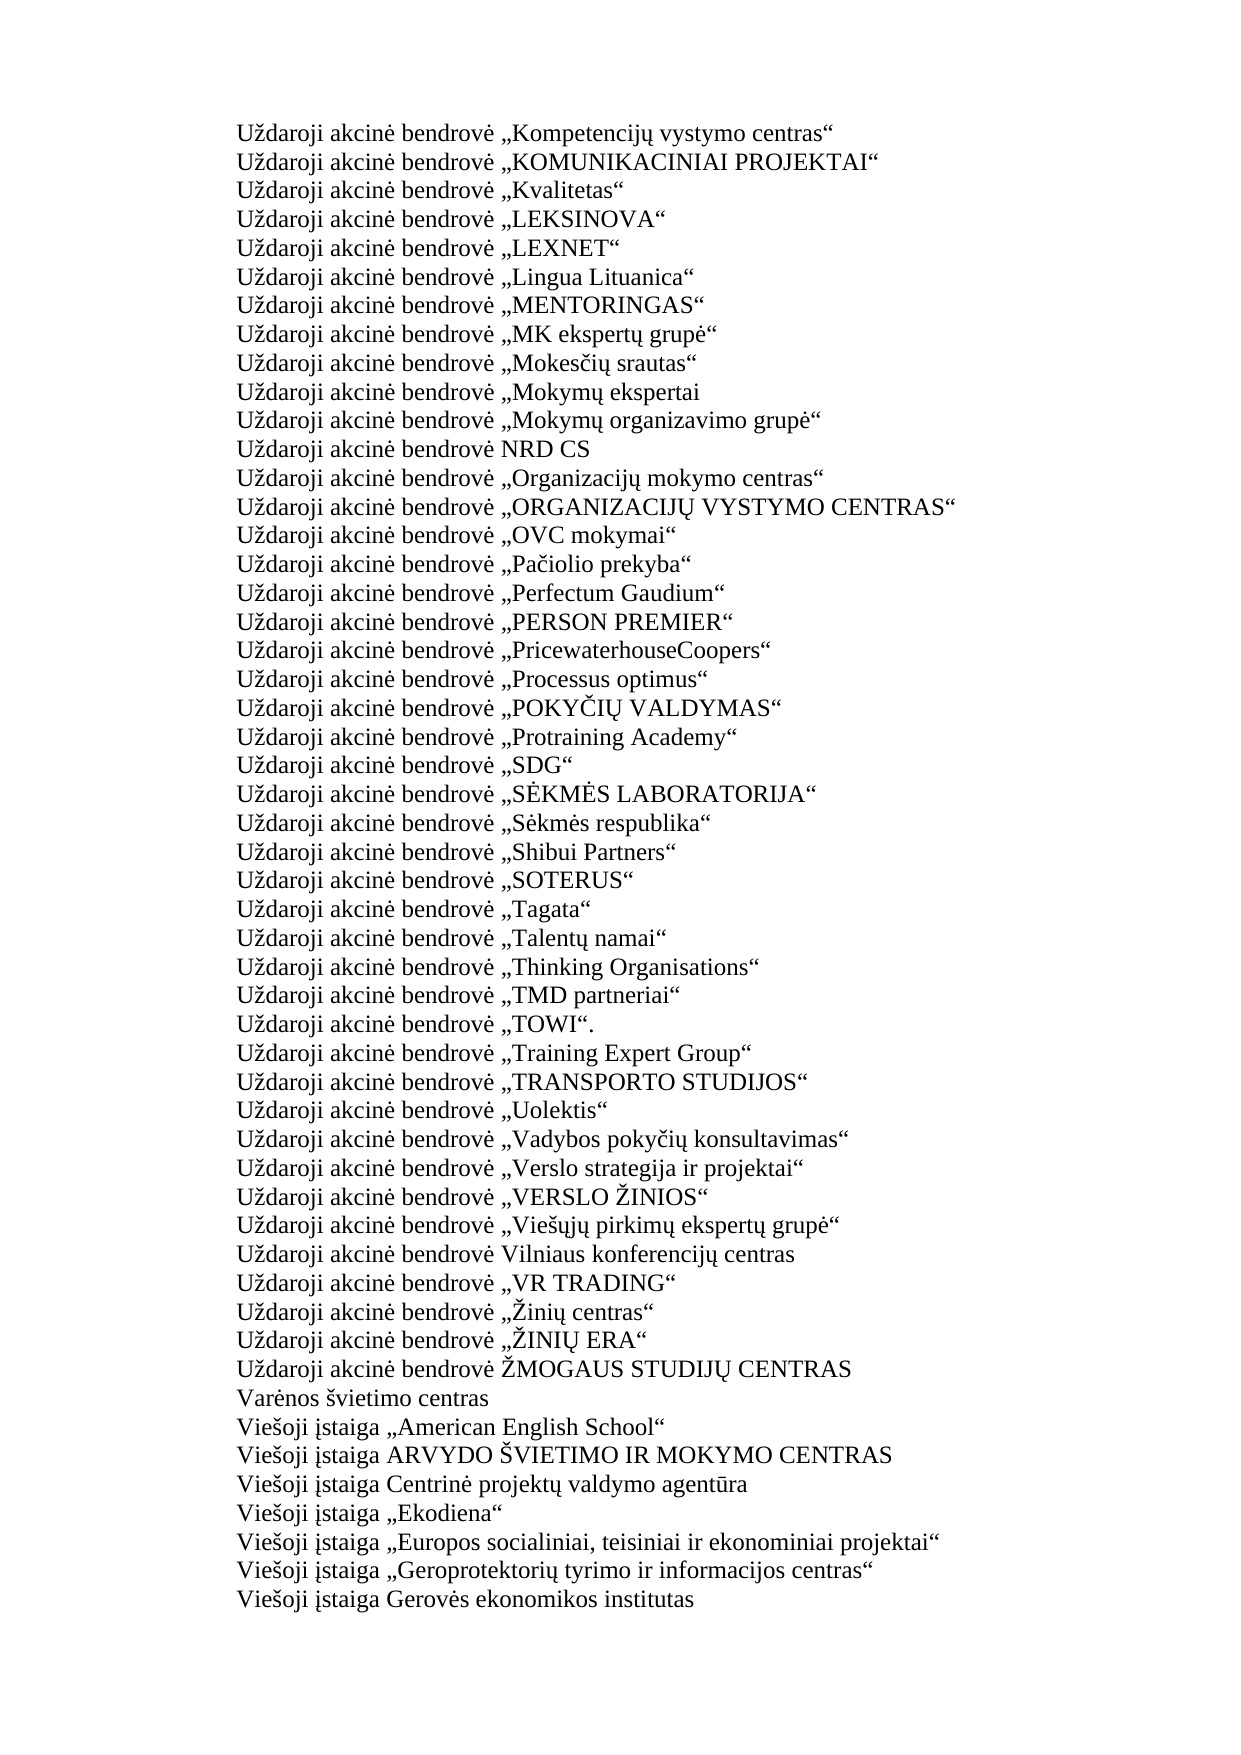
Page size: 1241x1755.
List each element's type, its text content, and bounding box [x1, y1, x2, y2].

text Uždaroji akcinė bendrovė „Pačiolio prekyba“ [177, 549, 1122, 578]
text Uždaroji akcinė bendrovė „Protraining Academy“ [177, 722, 1122, 751]
text Uždaroji akcinė bendrovė „Uolektis“ [177, 1096, 1122, 1124]
text Viešoji įstaiga „Ekodiena“ [177, 1498, 1122, 1527]
text Uždaroji akcinė bendrovė „Lingua Lituanica“ [177, 262, 1122, 291]
text Uždaroji akcinė bendrovė „Perfectum Gaudium“ [177, 578, 1122, 607]
text Uždaroji akcinė bendrovė „Talentų namai“ [177, 923, 1122, 952]
text Uždaroji akcinė bendrovė „Shibui Partners“ [177, 837, 1122, 866]
text Uždaroji akcinė bendrovė „PERSON PREMIER“ [177, 607, 1122, 636]
text Uždaroji akcinė bendrovė „ORGANIZACIJŲ VYSTYMO CENTRAS“ [177, 492, 1122, 521]
text Uždaroji akcinė bendrovė „Organizacijų mokymo centras“ [177, 463, 1122, 492]
text Uždaroji akcinė bendrovė „TMD partneriai“ [177, 981, 1122, 1009]
text Uždaroji akcinė bendrovė ŽMOGAUS STUDIJŲ CENTRAS [177, 1354, 1122, 1383]
text Uždaroji akcinė bendrovė „Sėkmės respublika“ [177, 808, 1122, 837]
text Uždaroji akcinė bendrovė NRD CS [177, 434, 1122, 463]
text Uždaroji akcinė bendrovė „Žinių centras“ [177, 1297, 1122, 1326]
text Uždaroji akcinė bendrovė „Processus optimus“ [177, 664, 1122, 693]
text Viešoji įstaiga „Geroprotektorių tyrimo ir informacijos centras“ [177, 1556, 1122, 1584]
text Uždaroji akcinė bendrovė „KOMUNIKACINIAI PROJEKTAI“ [177, 147, 1122, 176]
text Uždaroji akcinė bendrovė „Mokymų organizavimo grupė“ [177, 406, 1122, 434]
text Uždaroji akcinė bendrovė „Verslo strategija ir projektai“ [177, 1153, 1122, 1182]
text Viešoji įstaiga ARVYDO ŠVIETIMO IR MOKYMO CENTRAS [177, 1441, 1122, 1469]
text Viešoji įstaiga Centrinė projektų valdymo agentūra [177, 1469, 1122, 1498]
text Uždaroji akcinė bendrovė „Mokymų ekspertai [177, 377, 1122, 406]
text Uždaroji akcinė bendrovė „TOWI“. [177, 1009, 1122, 1038]
text Uždaroji akcinė bendrovė „Thinking Organisations“ [177, 952, 1122, 981]
text Uždaroji akcinė bendrovė „SĖKMĖS LABORATORIJA“ [177, 779, 1122, 808]
text Uždaroji akcinė bendrovė „SOTERUS“ [177, 866, 1122, 894]
text Uždaroji akcinė bendrovė „VR TRADING“ [177, 1268, 1122, 1297]
text Uždaroji akcinė bendrovė „OVC mokymai“ [177, 521, 1122, 549]
text Uždaroji akcinė bendrovė „LEXNET“ [177, 233, 1122, 262]
text Uždaroji akcinė bendrovė „POKYČIŲ VALDYMAS“ [177, 693, 1122, 722]
text Uždaroji akcinė bendrovė „MENTORINGAS“ [177, 291, 1122, 319]
text Uždaroji akcinė bendrovė „ŽINIŲ ERA“ [177, 1326, 1122, 1354]
text Uždaroji akcinė bendrovė „Vadybos pokyčių konsultavimas“ [177, 1124, 1122, 1153]
text Varėnos švietimo centras [177, 1383, 1122, 1412]
text Uždaroji akcinė bendrovė „Kompetencijų vystymo centras“ [177, 118, 1122, 147]
text Uždaroji akcinė bendrovė „Training Expert Group“ [177, 1038, 1122, 1067]
text Uždaroji akcinė bendrovė „Kvalitetas“ [177, 176, 1122, 204]
text Uždaroji akcinė bendrovė „LEKSINOVA“ [177, 204, 1122, 233]
text Uždaroji akcinė bendrovė Vilniaus konferencijų centras [177, 1239, 1122, 1268]
text Uždaroji akcinė bendrovė „PricewaterhouseCoopers“ [177, 636, 1122, 664]
text Viešoji įstaiga „American English School“ [177, 1412, 1122, 1441]
text Viešoji įstaiga Gerovės ekonomikos institutas [177, 1584, 1122, 1613]
text Uždaroji akcinė bendrovė „VERSLO ŽINIOS“ [177, 1182, 1122, 1211]
text Uždaroji akcinė bendrovė „Mokesčių srautas“ [177, 348, 1122, 377]
text Uždaroji akcinė bendrovė „TRANSPORTO STUDIJOS“ [177, 1067, 1122, 1096]
text Viešoji įstaiga „Europos socialiniai, teisiniai ir ekonominiai projektai“ [177, 1527, 1122, 1556]
text Uždaroji akcinė bendrovė „MK ekspertų grupė“ [177, 319, 1122, 348]
text Uždaroji akcinė bendrovė „Tagata“ [177, 894, 1122, 923]
text Uždaroji akcinė bendrovė „SDG“ [177, 751, 1122, 779]
text Uždaroji akcinė bendrovė „Viešųjų pirkimų ekspertų grupė“ [177, 1211, 1122, 1239]
